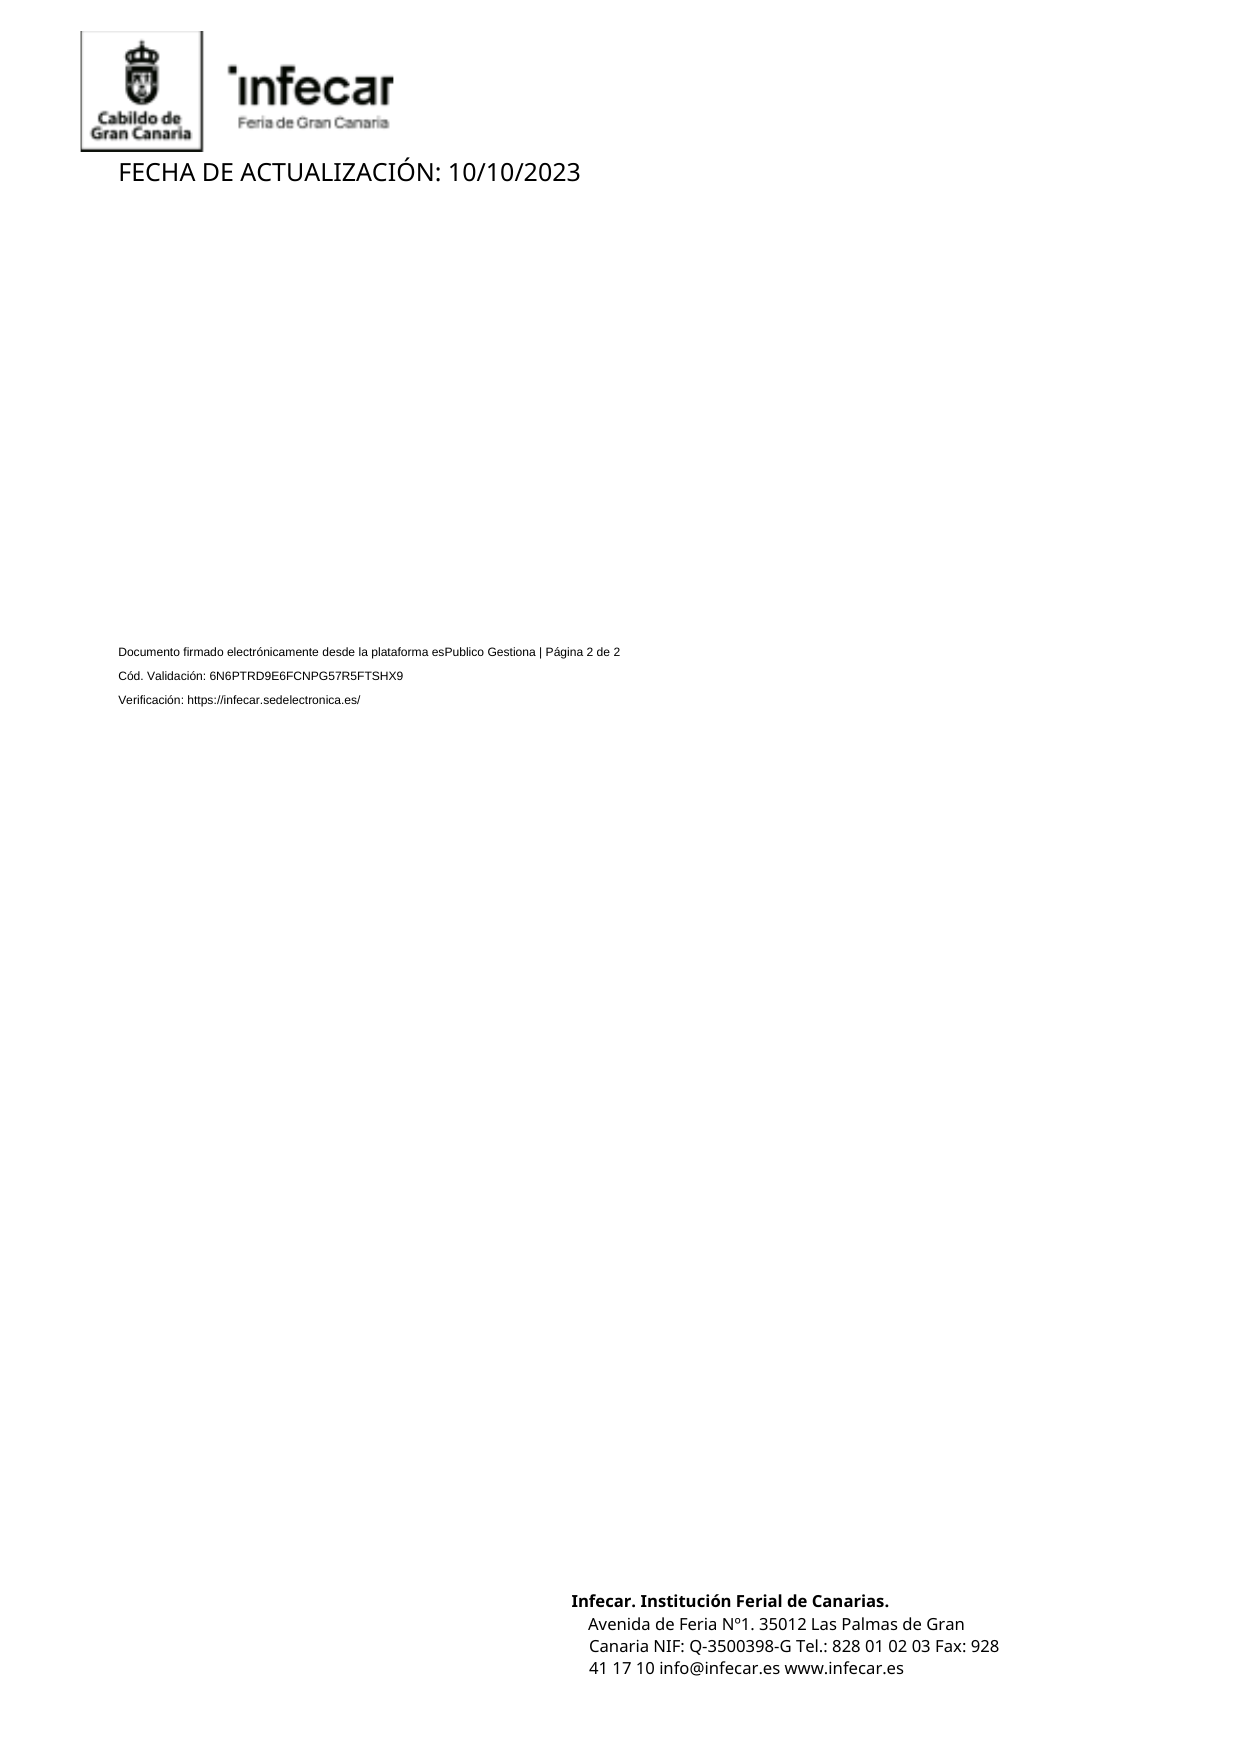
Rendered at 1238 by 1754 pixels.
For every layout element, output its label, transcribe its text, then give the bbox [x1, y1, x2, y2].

text Verificación: https://infecar.sedelectronica.es/ [118, 683, 1172, 707]
text Documento firmado electrónicamente desde la plataforma esPublico Gestiona | Página 2 de 2 [118, 635, 1183, 659]
picture [80, 31, 394, 152]
text Cód. Validación: 6N6PTRD9E6FCNPG57R5FTSHX9 [118, 659, 1159, 683]
text FECHA DE ACTUALIZACIÓN: 10/10/2023 [118, 74, 1183, 188]
